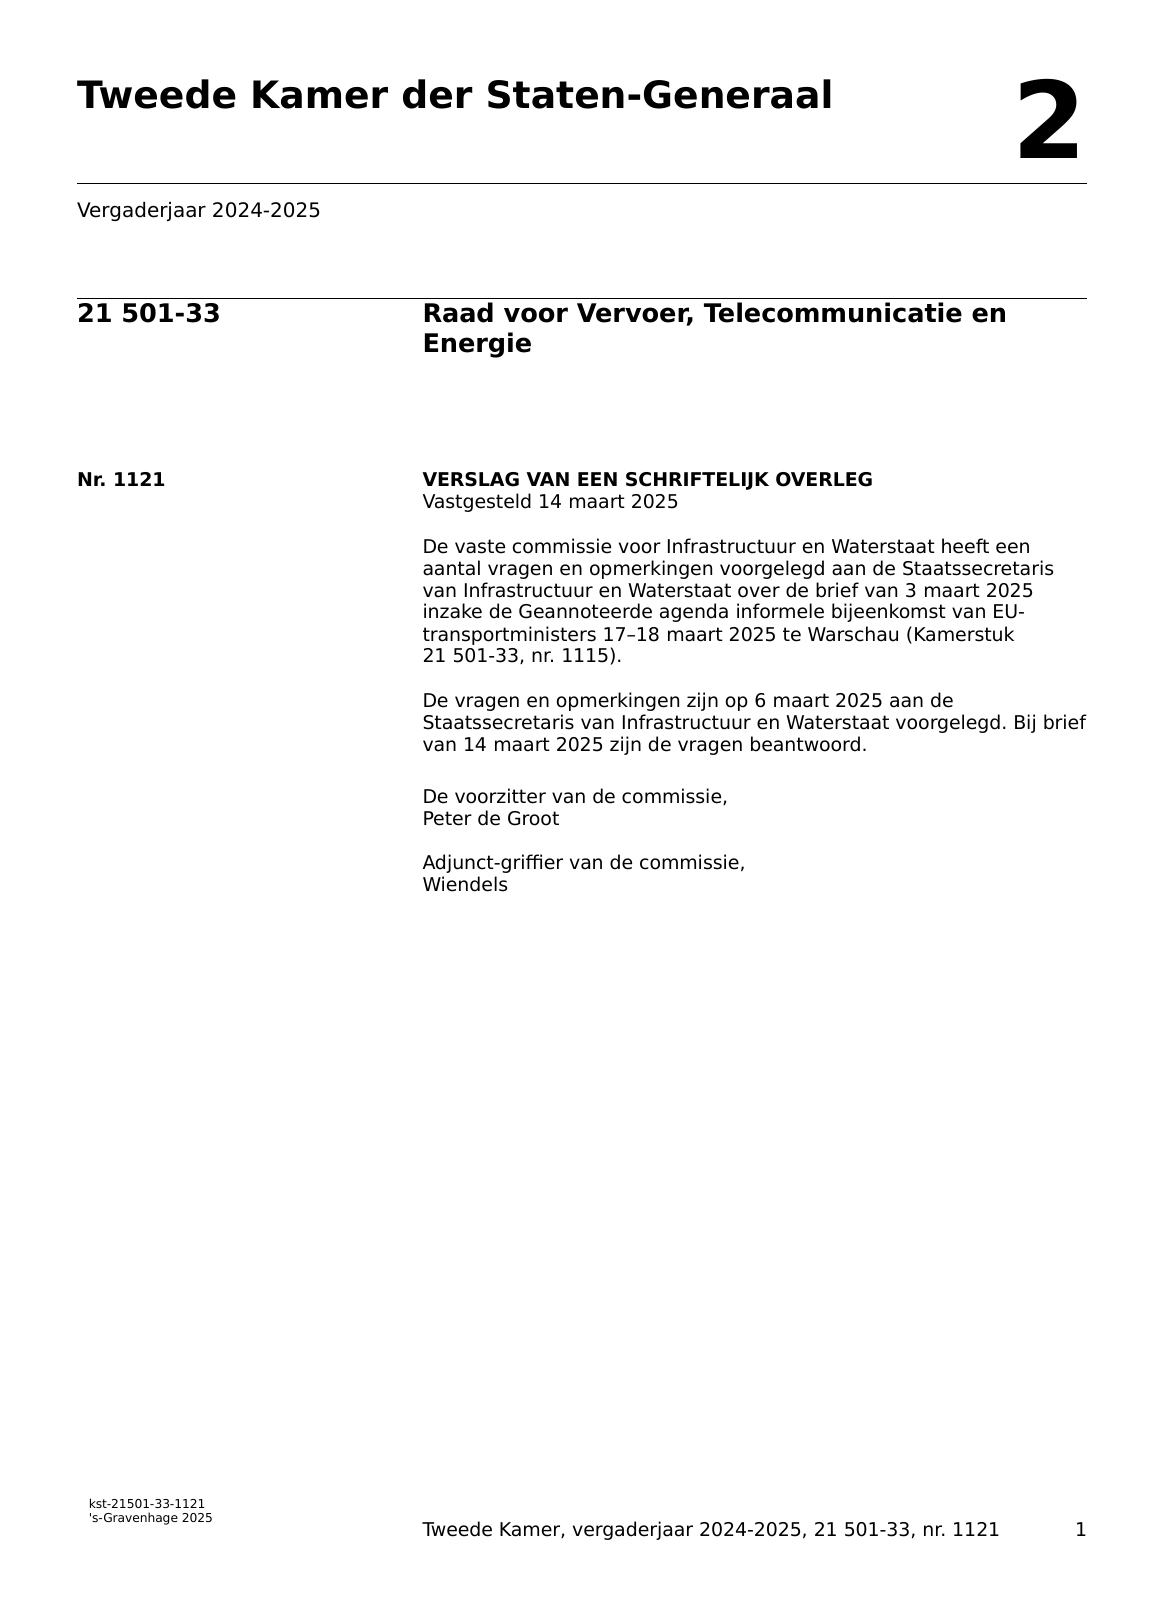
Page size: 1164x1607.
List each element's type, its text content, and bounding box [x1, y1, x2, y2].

table_cell Vergaderjaar 2024-2025 [77, 184, 1087, 298]
table_header Tweede Kamer der Staten-Generaal [77, 59, 886, 183]
text Vastgesteld 14 maart 2025 [422, 491, 1087, 513]
text kst-21501-33-1121 [88, 1497, 323, 1511]
text De vragen en opmerkingen zijn op 6 maart 2025 aan de Staatssecretaris van Infrastructuur en Waterstaat voorgelegd. Bij brief van 14 maart 2025 zijn de vragen beantwoord. [422, 689, 1087, 756]
text Adjunct-griffier van de commissie, Wiendels [422, 852, 1087, 896]
table_header 2 [886, 59, 1087, 183]
text De voorzitter van de commissie, Peter de Groot [422, 786, 1087, 829]
subtitle 21 501-33 Raad voor Vervoer, Telecommunicatie en Energie [77, 299, 1087, 358]
text De vaste commissie voor Infrastructuur en Waterstaat heeft een aantal vragen en opmerkingen voorgelegd aan de Staatssecretaris van Infrastructuur en Waterstaat over de brief van 3 maart 2025 inzake de Geannoteerde agenda informele bijeenkomst van EU-transportministers 17–18 maart 2025 te Warschau (Kamerstuk 21 501-33, nr. 1115). [422, 536, 1087, 667]
subtitle Nr. 1121 VERSLAG VAN EEN SCHRIFTELIJK OVERLEG [77, 469, 1087, 491]
text 's-Gravenhage 2025 [88, 1511, 323, 1525]
